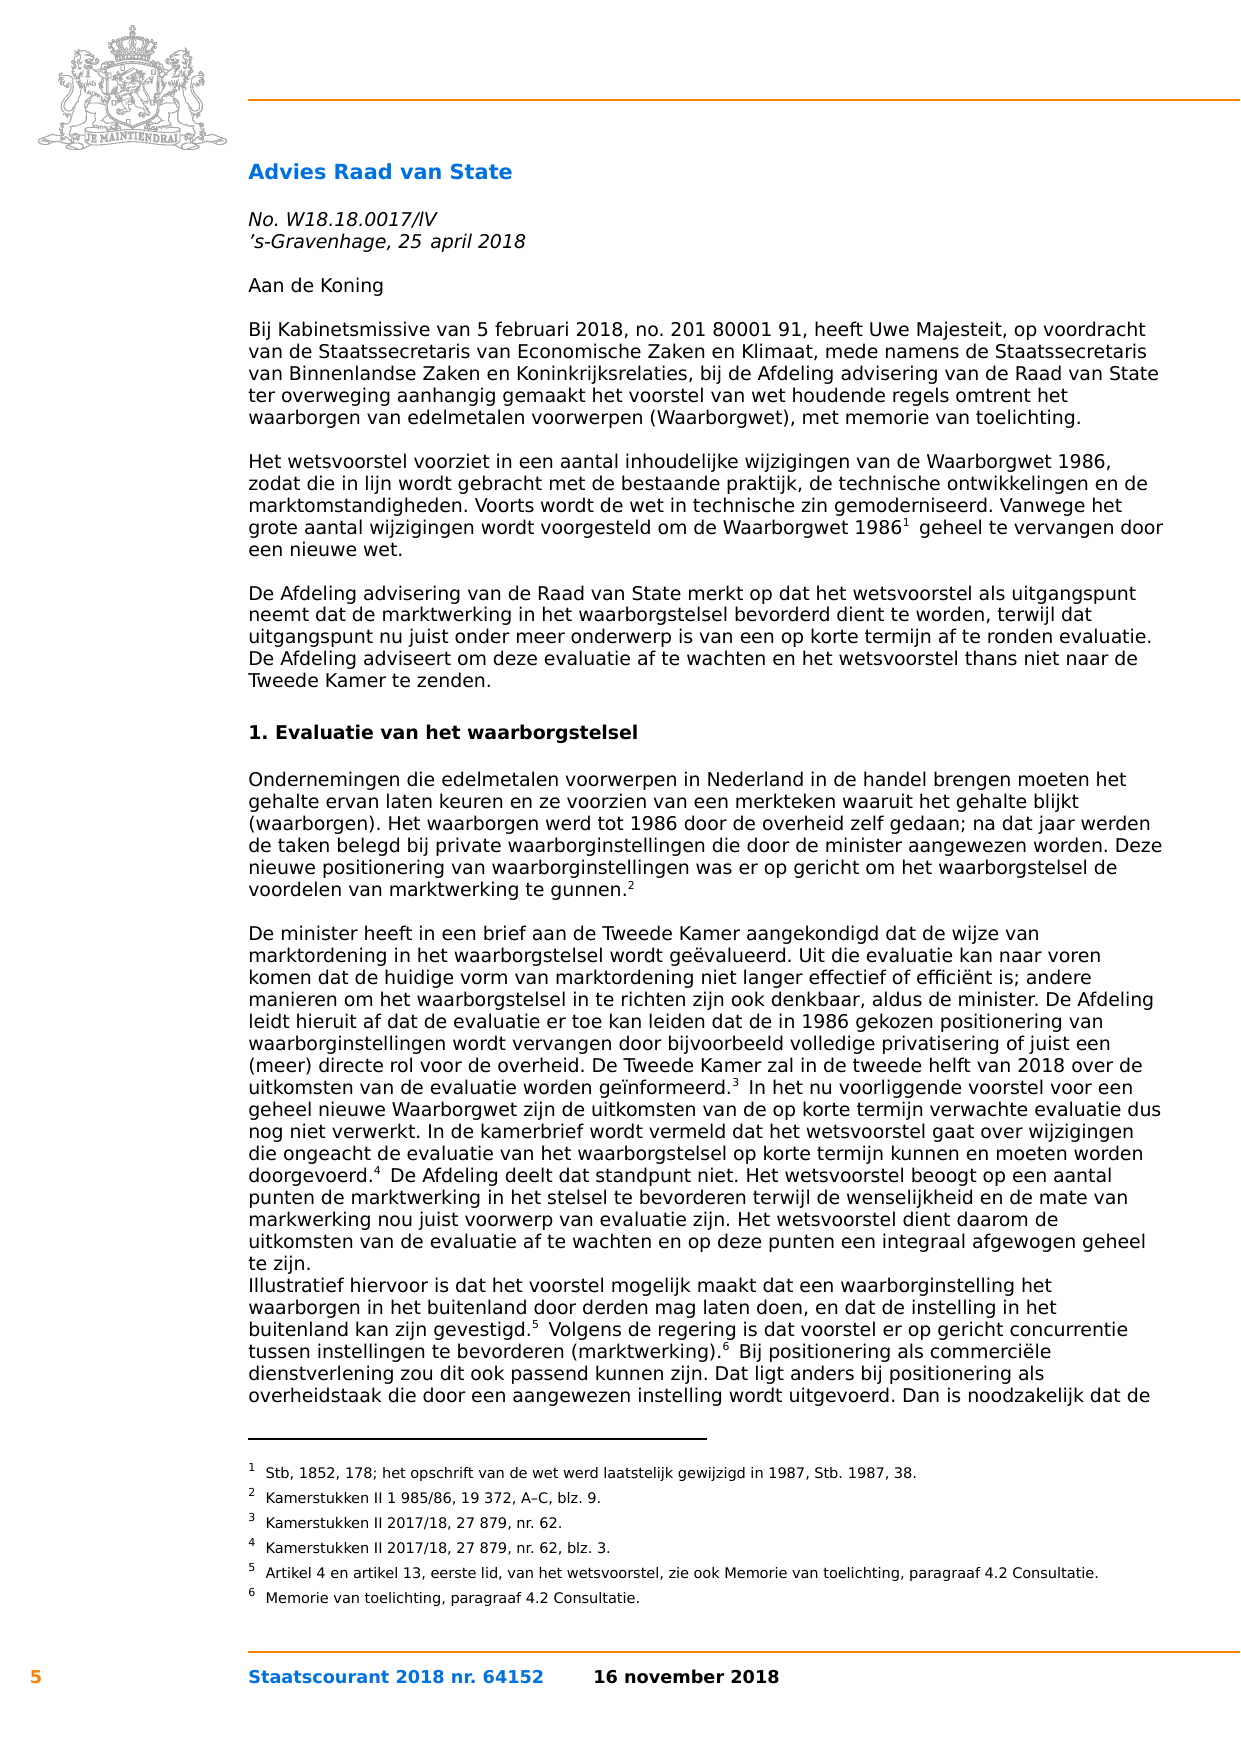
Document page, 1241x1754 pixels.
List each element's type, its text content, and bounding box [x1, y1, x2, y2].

text Bij Kabinetsmissive van 5 februari 2018, no. 201 80001 91, heeft Uwe Majesteit, op voordracht van de Staatssecretaris van Economische Zaken en Klimaat, mede namens de Staatssecretaris van Binnenlandse Zaken en Koninkrijksrelaties, bij de Afdeling advisering van de Raad van State ter overweging aanhangig gemaakt het voorstel van wet houdende regels omtrent het waarborgen van edelmetalen voorwerpen (Waarborgwet), met memorie van toelichting. [248, 319, 1163, 429]
text No. W18.18.0017/lV [248, 209, 1163, 231]
text Kamerstukken II 2017/18, 27 879, nr. 62. [248, 1511, 1163, 1533]
text Ondernemingen die edelmetalen voorwerpen in Nederland in de handel brengen moeten het gehalte ervan laten keuren en ze voorzien van een merkteken waaruit het gehalte blijkt (waarborgen). Het waarborgen werd tot 1986 door de overheid zelf gedaan; na dat jaar werden de taken belegd bij private waarborginstellingen die door de minister aangewezen worden. Deze nieuwe positionering van waarborginstellingen was er op gericht om het waarborgstelsel de voordelen van marktwerking te gunnen. [248, 769, 1163, 901]
subtitle Advies Raad van State [248, 160, 1163, 184]
text Aan de Koning [248, 275, 1163, 297]
text Kamerstukken II 2017/18, 27 879, nr. 62, blz. 3. [248, 1536, 1163, 1558]
text ’s-Gravenhage, 25 april 2018 [248, 231, 1163, 253]
text Artikel 4 en artikel 13, eerste lid, van het wetsvoorstel, zie ook Memorie van toelichting, paragraaf 4.2 Consultatie. [248, 1561, 1163, 1583]
text De minister heeft in een brief aan de Tweede Kamer aangekondigd dat de wijze van marktordening in het waarborgstelsel wordt geëvalueerd. Uit die evaluatie kan naar voren komen dat de huidige vorm van marktordening niet langer effectief of efficiënt is; andere manieren om het waarborgstelsel in te richten zijn ook denkbaar, aldus de minister. De Afdeling leidt hieruit af dat de evaluatie er toe kan leiden dat de in 1986 gekozen positionering van waarborginstellingen wordt vervangen door bijvoorbeeld volledige privatisering of juist een (meer) directe rol voor de overheid. De Tweede Kamer zal in de tweede helft van 2018 over de uitkomsten van de evaluatie worden geïnformeerd. In het nu voorliggende voorstel voor een geheel nieuwe Waarborgwet zijn de uitkomsten van de op korte termijn verwachte evaluatie dus nog niet verwerkt. In de kamerbrief wordt vermeld dat het wetsvoorstel gaat over wijzigingen die ongeacht de evaluatie van het waarborgstelsel op korte termijn kunnen en moeten worden doorgevoerd. De Afdeling deelt dat standpunt niet. Het wetsvoorstel beoogt op een aantal punten de marktwerking in het stelsel te bevorderen terwijl de wenselijkheid en de mate van markwerking nou juist voorwerp van evaluatie zijn. Het wetsvoorstel dient daarom de uitkomsten van de evaluatie af te wachten en op deze punten een integraal afgewogen geheel te zijn. [248, 923, 1163, 1275]
text Memorie van toelichting, paragraaf 4.2 Consultatie. [248, 1586, 1163, 1608]
picture [38, 25, 227, 150]
text Het wetsvoorstel voorziet in een aantal inhoudelijke wijzigingen van de Waarborgwet 1986, zodat die in lijn wordt gebracht met de bestaande praktijk, de technische ontwikkelingen en de marktomstandigheden. Voorts wordt de wet in technische zin gemoderniseerd. Vanwege het grote aantal wijzigingen wordt voorgesteld om de Waarborgwet 1986 geheel te vervangen door een nieuwe wet. [248, 451, 1163, 561]
text Illustratief hiervoor is dat het voorstel mogelijk maakt dat een waarborginstelling het waarborgen in het buitenland door derden mag laten doen, en dat de instelling in het buitenland kan zijn gevestigd. Volgens de regering is dat voorstel er op gericht concurrentie tussen instellingen te bevorderen (marktwerking). Bij positionering als commerciële dienstverlening zou dit ook passend kunnen zijn. Dat ligt anders bij positionering als overheidstaak die door een aangewezen instelling wordt uitgevoerd. Dan is noodzakelijk dat de [248, 1275, 1163, 1407]
text De Afdeling advisering van de Raad van State merkt op dat het wetsvoorstel als uitgangspunt neemt dat de marktwerking in het waarborgstelsel bevorderd dient te worden, terwijl dat uitgangspunt nu juist onder meer onderwerp is van een op korte termijn af te ronden evaluatie. De Afdeling adviseert om deze evaluatie af te wachten en het wetsvoorstel thans niet naar de Tweede Kamer te zenden. [248, 582, 1163, 692]
subtitle 1. Evaluatie van het waarborgstelsel [248, 722, 1163, 744]
text Stb, 1852, 178; het opschrift van de wet werd laatstelijk gewijzigd in 1987, Stb. 1987, 38. [248, 1461, 1163, 1483]
text Kamerstukken II 1 985/86, 19 372, A–C, blz. 9. [248, 1486, 1163, 1508]
